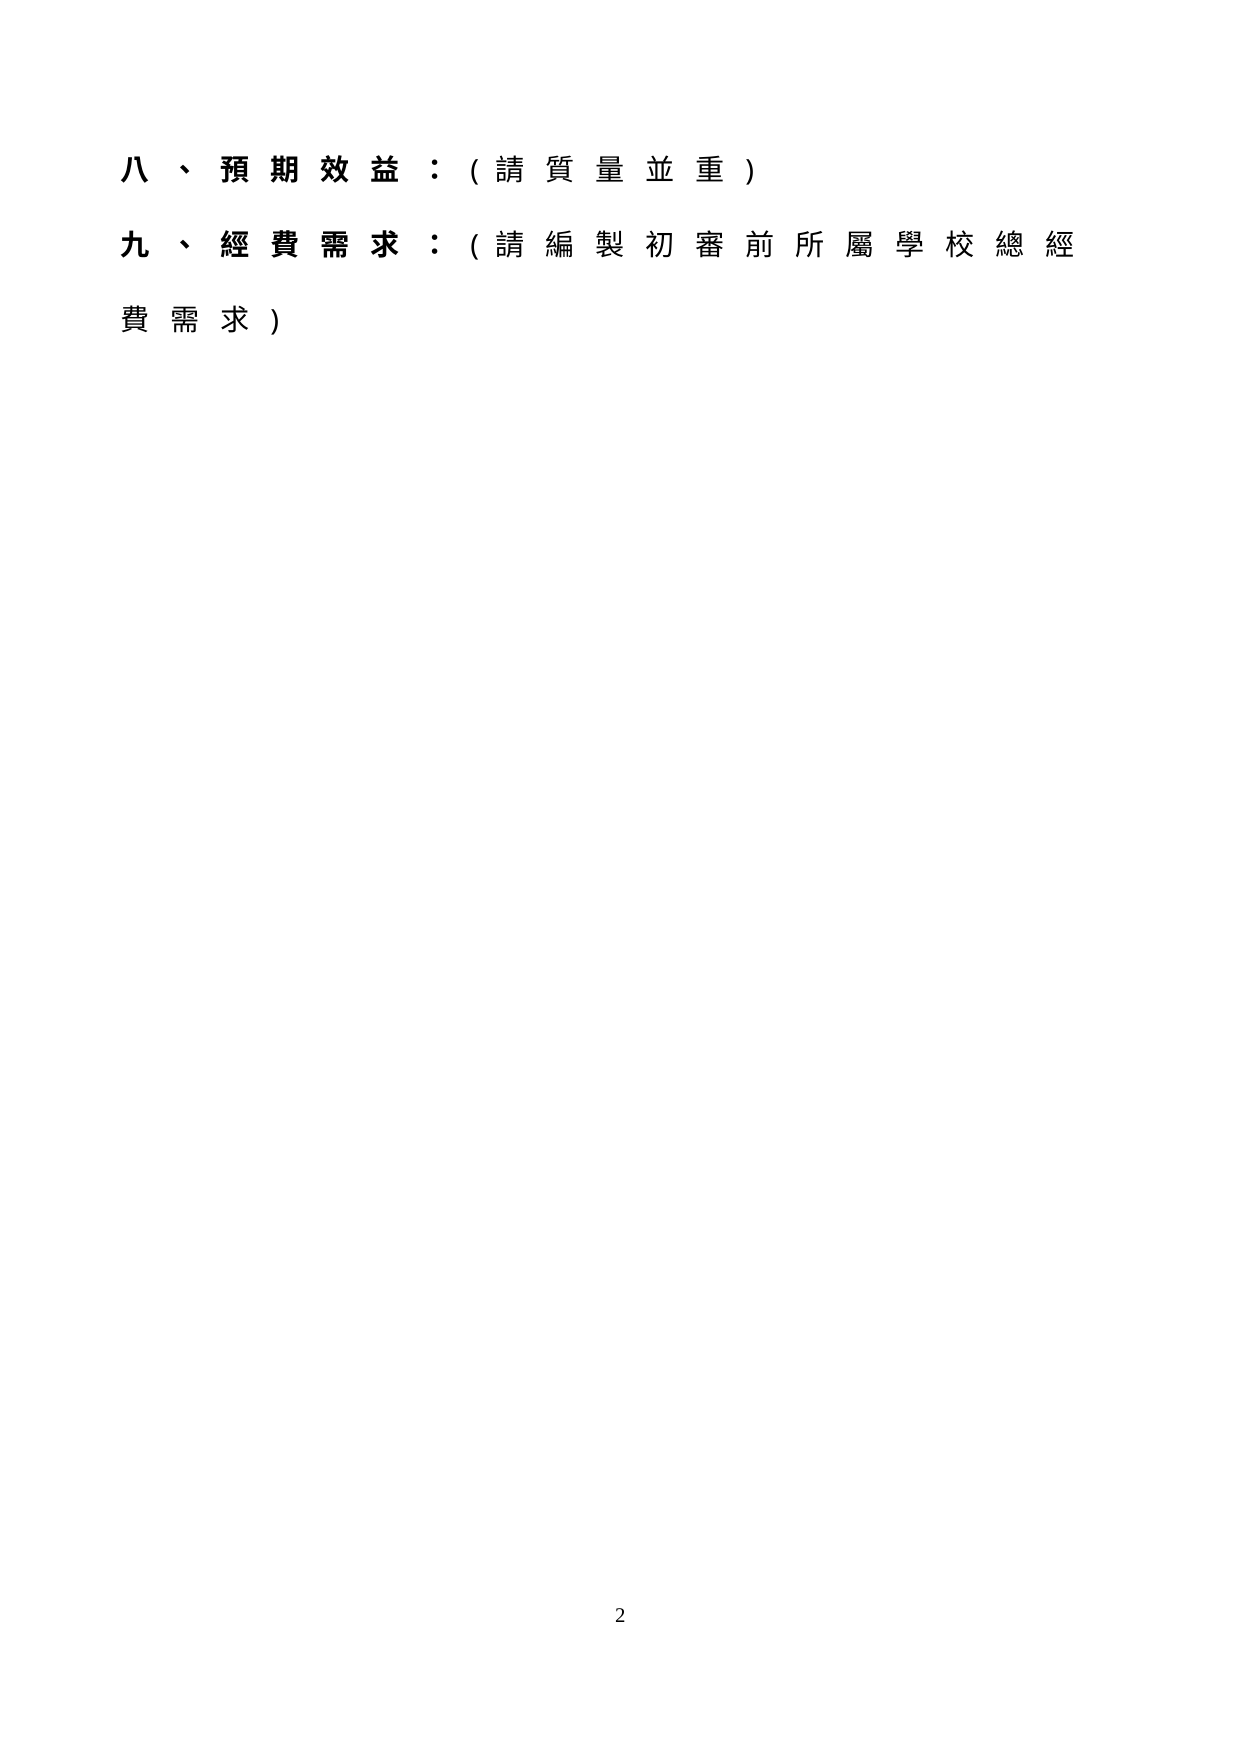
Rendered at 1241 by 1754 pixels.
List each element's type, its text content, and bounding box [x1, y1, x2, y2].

text 八、預期效益：(請質量並重) [120, 130, 1120, 205]
text 九、經費需求：(請編製初審前所屬學校總經費需求) [120, 205, 1120, 355]
